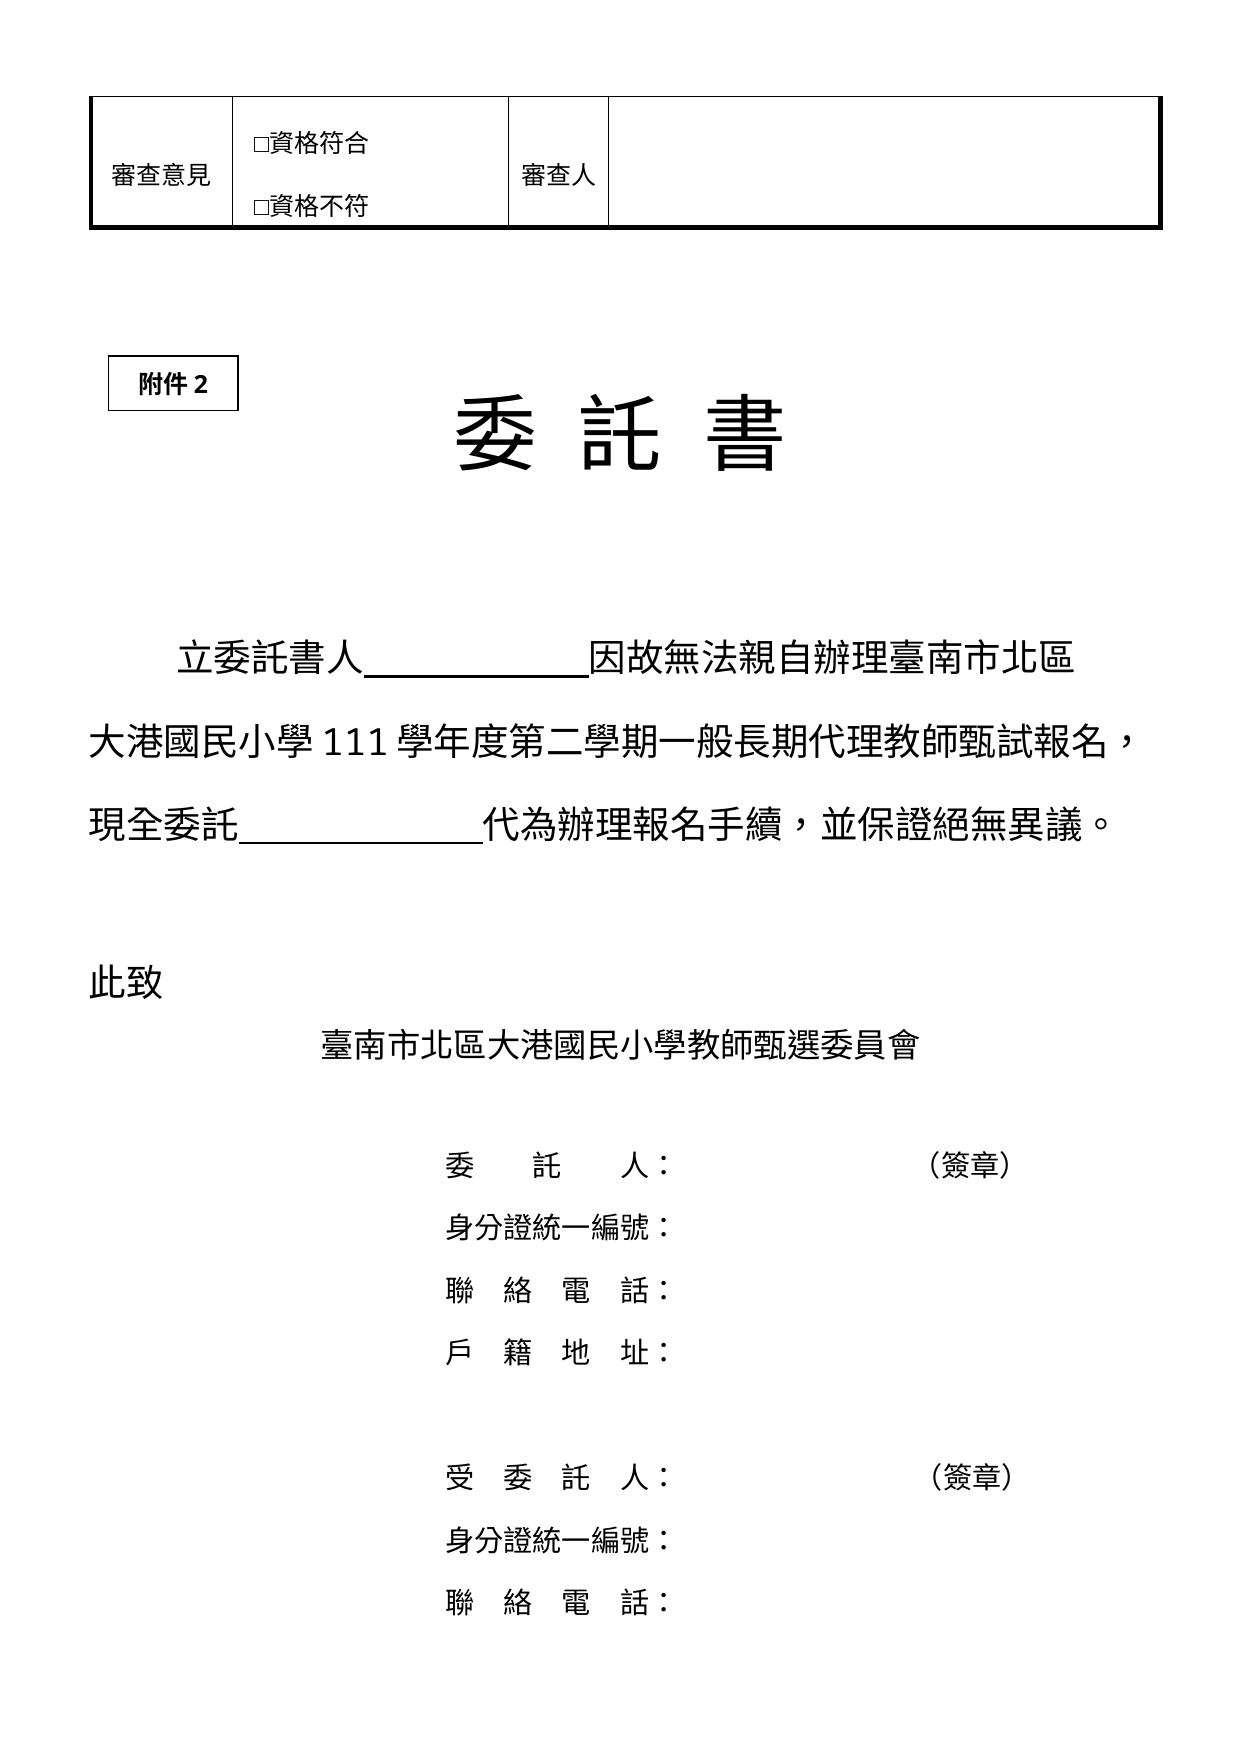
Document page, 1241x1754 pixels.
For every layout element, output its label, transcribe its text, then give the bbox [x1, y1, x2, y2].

table_cell 審查意見 [93, 97, 232, 225]
text 此致 [89, 938, 1152, 1001]
text 戶 籍 地 址： [439, 1313, 1152, 1376]
text 身分證統一編號： [439, 1501, 1152, 1563]
table_cell [609, 97, 1158, 225]
table_cell 審查人 [509, 97, 608, 225]
text 臺南市北區大港國民小學教師甄選委員會 [89, 1001, 1152, 1063]
text 身分證統一編號： [439, 1188, 1152, 1251]
text 大港國民小學111學年度第二學期一般長期代理教師甄試報名，現全委託 代為辦理報名手續，並保證絕無異議。 [89, 688, 1152, 855]
text 受 委 託 人： （簽章） [439, 1438, 1152, 1501]
text 委 託 書 [89, 355, 1152, 480]
text 立委託書人 因故無法親自辦理臺南市北區 [89, 605, 1152, 688]
text 聯 絡 電 話： [439, 1563, 1152, 1626]
table_cell □資格符合 □資格不符 [233, 97, 508, 225]
text 聯 絡 電 話： [439, 1251, 1152, 1313]
text 附件2 [124, 364, 222, 400]
text 委 託 人： （簽章） [439, 1126, 1152, 1188]
